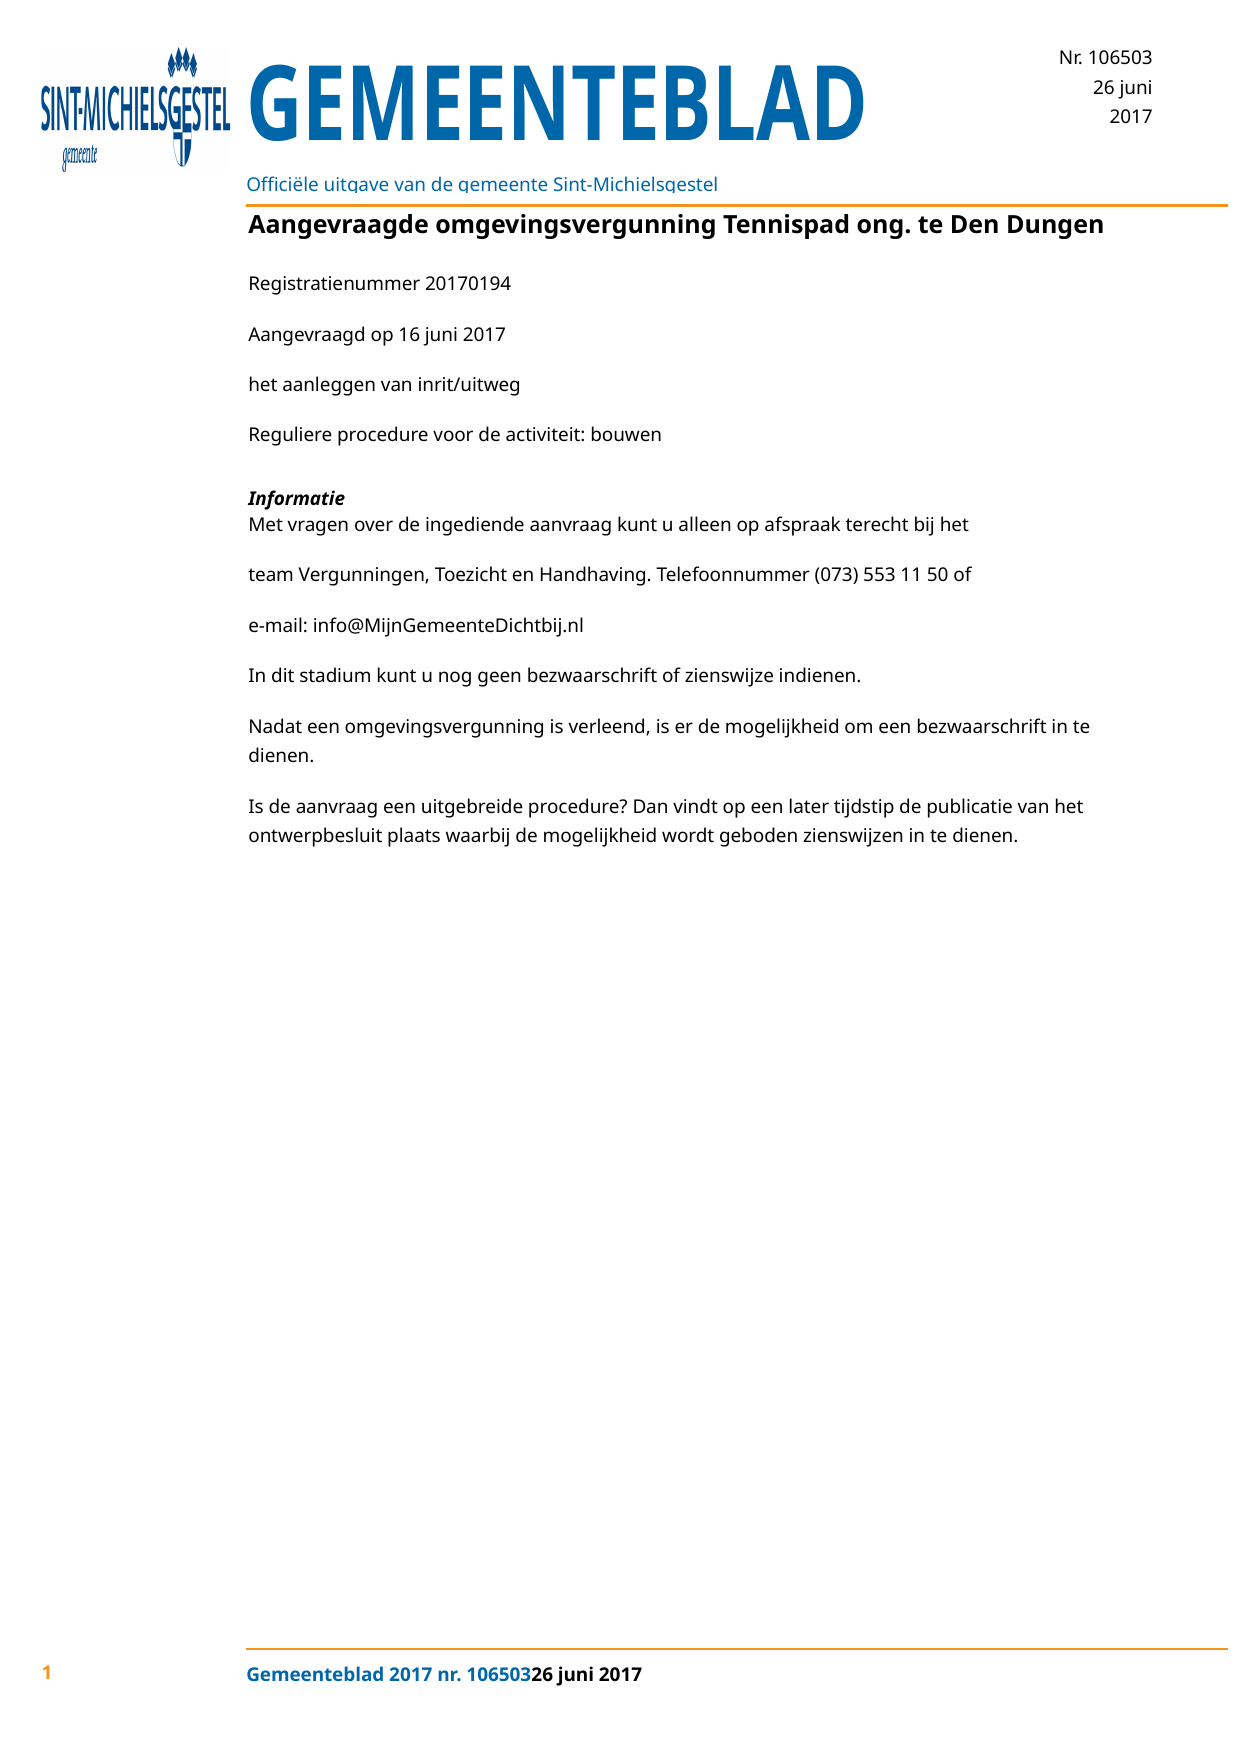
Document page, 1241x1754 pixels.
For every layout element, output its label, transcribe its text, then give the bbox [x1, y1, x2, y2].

text team Vergunningen, Toezicht en Handhaving. Telefoonnummer (073) 553 11 50 of [248, 562, 1152, 587]
text Reguliere procedure voor de activiteit: bouwen [248, 422, 1152, 447]
picture [41, 47, 231, 172]
text Is de aanvraag een uitgebreide procedure? Dan vindt op een later tijdstip de publicatie van het ontwerpbesluit plaats waarbij de mogelijkheid wordt geboden zienswijzen in te dienen. [248, 793, 1152, 848]
text Aangevraagd op 16 juni 2017 [248, 321, 1152, 346]
text Informatie [248, 486, 1152, 511]
text In dit stadium kunt u nog geen bezwaarschrift of zienswijze indienen. [248, 662, 1152, 688]
text het aanleggen van inrit/uitweg [248, 371, 1152, 397]
text e-mail: info@MijnGemeenteDichtbij.nl [248, 612, 1152, 638]
text Aangevraagde omgevingsvergunning Tennispad ong. te Den Dungen [248, 207, 1152, 241]
text Met vragen over de ingediende aanvraag kunt u alleen op afspraak terecht bij het [248, 511, 1152, 537]
text Registratienummer 20170194 [248, 270, 1152, 296]
text Nadat een omgevingsvergunning is verleend, is er de mogelijkheid om een bezwaarschrift in te dienen. [248, 713, 1152, 768]
